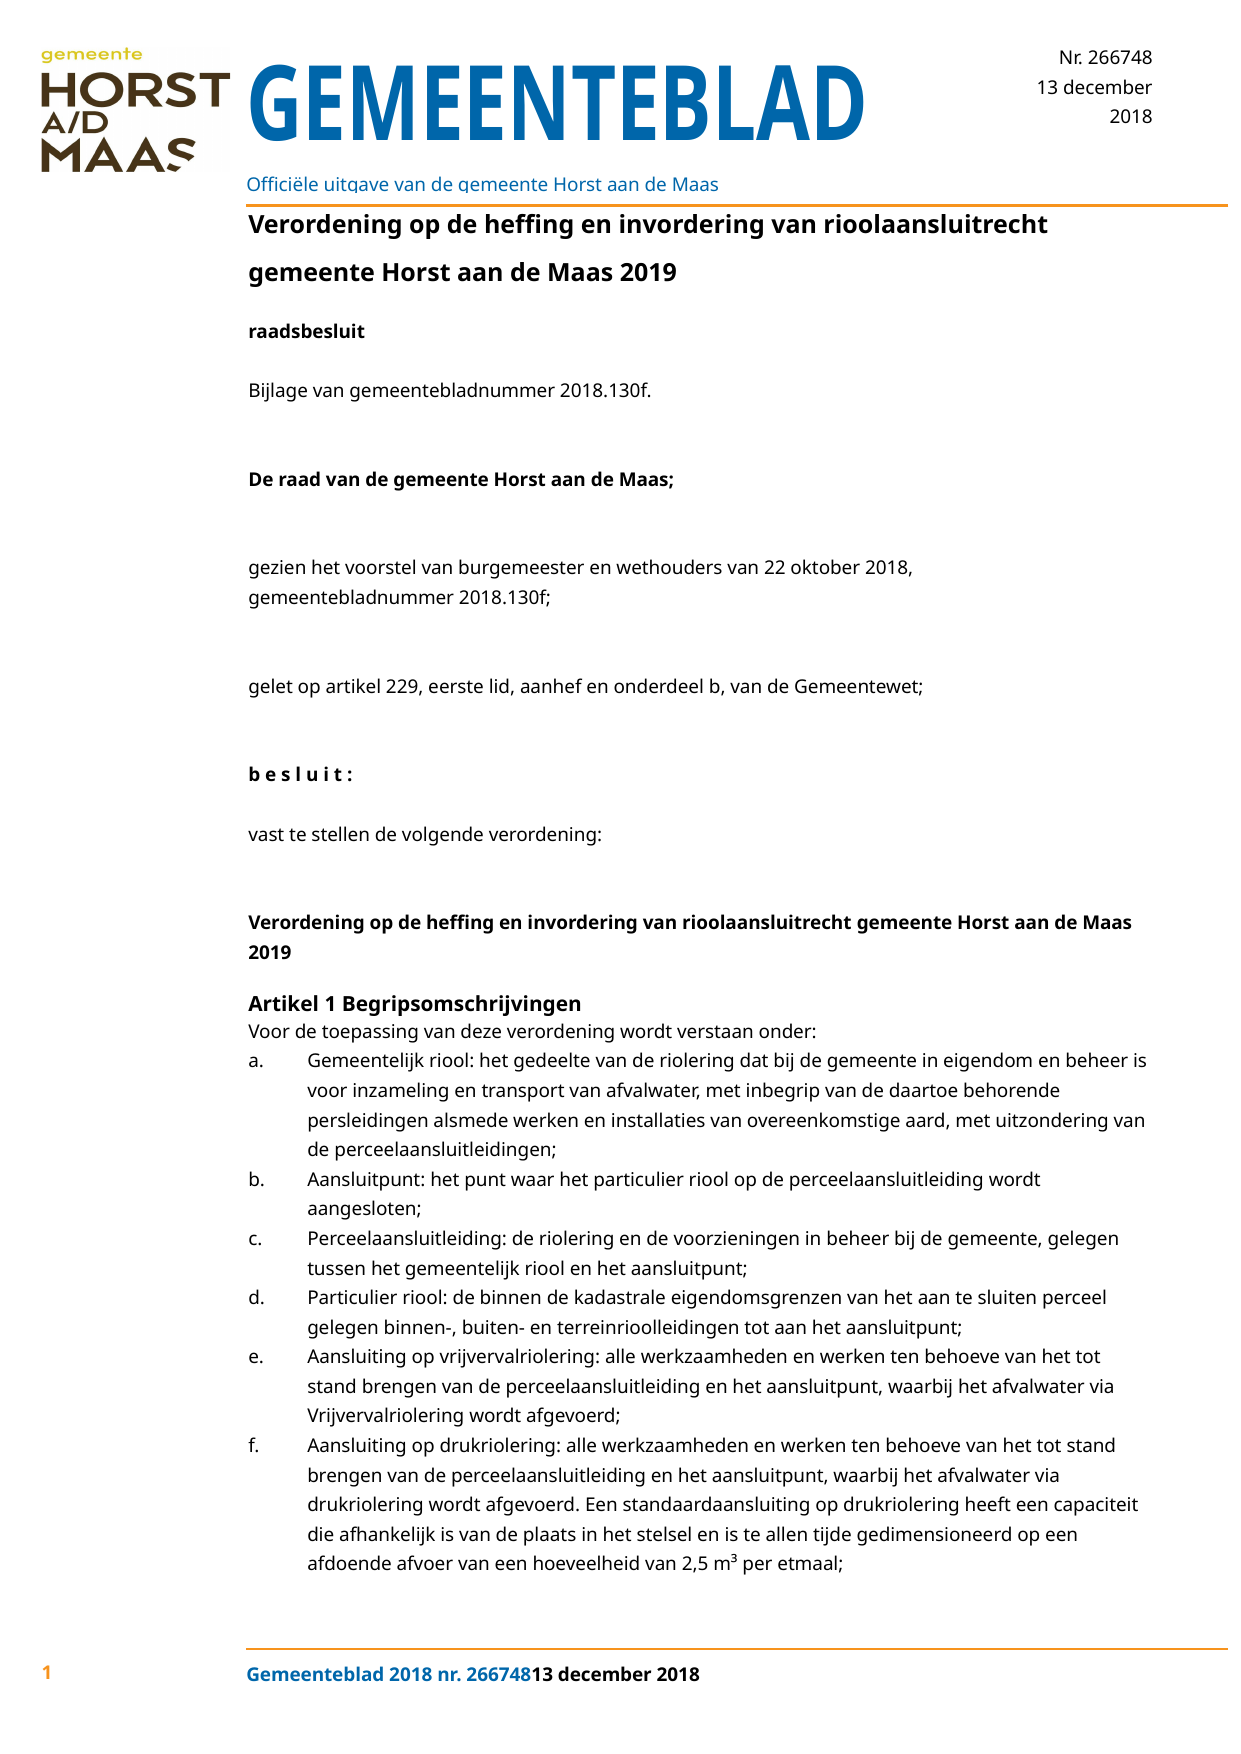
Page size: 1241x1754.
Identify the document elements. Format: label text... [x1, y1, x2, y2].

text gezien het voorstel van burgemeester en wethouders van 22 oktober 2018, gemeentebladnummer 2018.130f; [248, 554, 1152, 610]
list Particulier riool: de binnen de kadastrale eigendomsgrenzen van het aan te sluiten perceel gelegen binnen-, buiten- en terreinrioolleidingen tot aan het aansluitpunt; [248, 1284, 1152, 1339]
text b e s l u i t : [248, 762, 1152, 787]
text Bijlage van gemeentebladnummer 2018.130f. [248, 377, 1152, 403]
text De raad van de gemeente Horst aan de Maas; [248, 466, 1152, 492]
text raadsbesluit [248, 318, 1152, 344]
list Aansluiting op vrijvervalriolering: alle werkzaamheden en werken ten behoeve van het tot stand brengen van de perceelaansluitleiding en het aansluitpunt, waarbij het afvalwater via Vrijvervalriolering wordt afgevoerd; [248, 1343, 1152, 1428]
text Verordening op de heffing en invordering van rioolaansluitrecht gemeente Horst aan de Maas 2019 [248, 207, 1152, 288]
picture [41, 47, 231, 172]
list Perceelaansluitleiding: de riolering en de voorzieningen in beheer bij de gemeente, gelegen tussen het gemeentelijk riool en het aansluitpunt; [248, 1225, 1152, 1280]
list Aansluitpunt: het punt waar het particulier riool op de perceelaansluitleiding wordt aangesloten; [248, 1166, 1152, 1221]
text Voor de toepassing van deze verordening wordt verstaan onder: [248, 1018, 1152, 1044]
list Gemeentelijk riool: het gedeelte van de riolering dat bij de gemeente in eigendom en beheer is voor inzameling en transport van afvalwater, met inbegrip van de daartoe behorende persleidingen alsmede werken en installaties van overeenkomstige aard, met uitzondering van de perceelaansluitleidingen; [248, 1048, 1152, 1162]
list Aansluiting op drukriolering: alle werkzaamheden en werken ten behoeve van het tot stand brengen van de perceelaansluitleiding en het aansluitpunt, waarbij het afvalwater via drukriolering wordt afgevoerd. Een standaardaansluiting op drukriolering heeft een capaciteit die afhankelijk is van de plaats in het stelsel en is te allen tijde gedimensioneerd op een afdoende afvoer van een hoeveelheid van 2,5 m³ per etmaal; [248, 1432, 1152, 1576]
text vast te stellen de volgende verordening: [248, 821, 1152, 847]
text Verordening op de heffing en invordering van rioolaansluitrecht gemeente Horst aan de Maas 2019 [248, 909, 1152, 965]
text Artikel 1 Begripsomschrijvingen [248, 989, 1152, 1018]
text gelet op artikel 229, eerste lid, aanhef en onderdeel b, van de Gemeentewet; [248, 673, 1152, 699]
